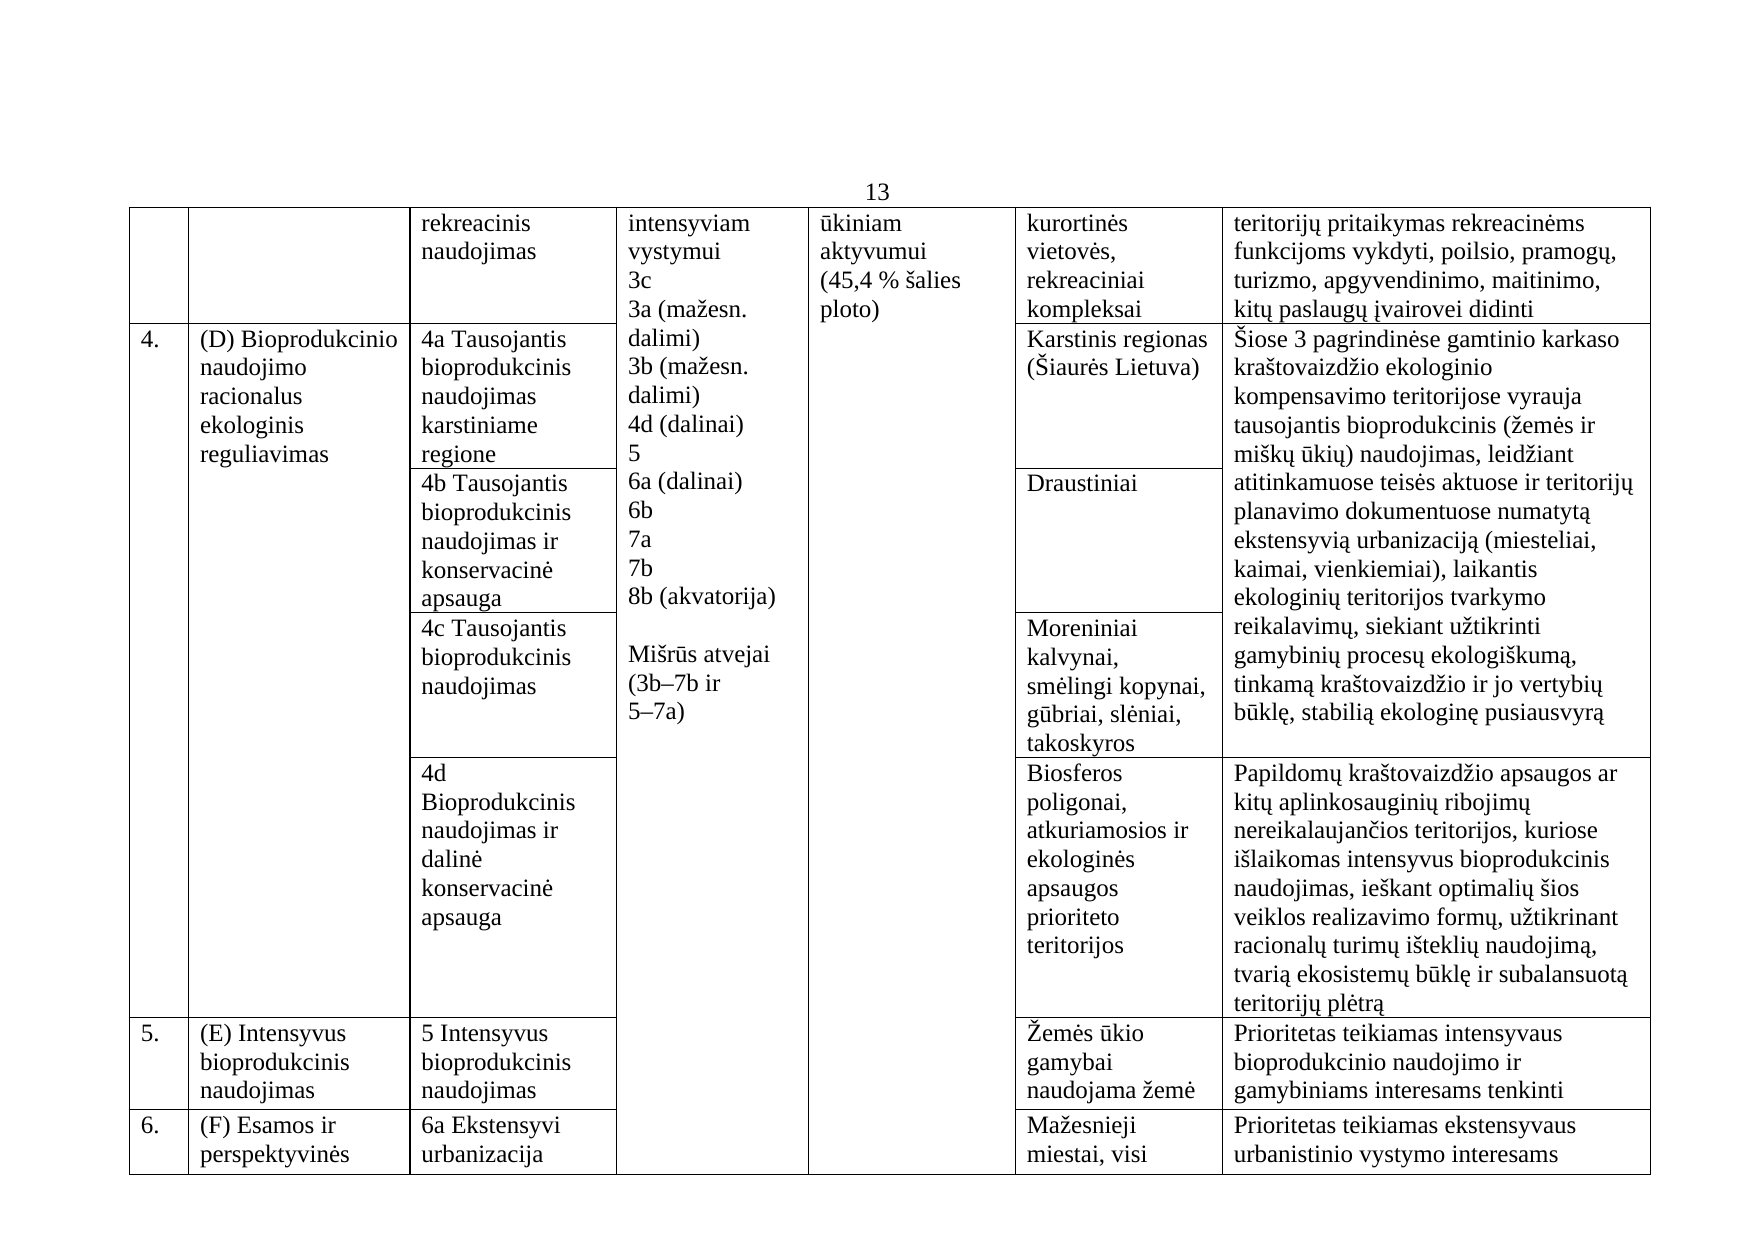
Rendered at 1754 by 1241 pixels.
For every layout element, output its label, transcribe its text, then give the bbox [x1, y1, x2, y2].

table_cell 5. [130, 1018, 188, 1109]
table_cell Biosferos poligonai, atkuriamosios ir ekologinės apsaugos prioriteto teritorijos [1016, 758, 1222, 1017]
table_cell 4b Tausojantis bioprodukcinis naudojimas ir konservacinė apsauga [411, 469, 616, 612]
table_cell Karstinis regionas (Šiaurės Lietuva) [1016, 324, 1222, 467]
table_cell ūkiniam aktyvumui (45,4 % šalies ploto) [809, 208, 1015, 1174]
table_cell Žemės ūkio gamybai naudojama žemė [1016, 1018, 1222, 1109]
table_cell (D) Bioprodukcinio naudojimo racionalus ekologinis reguliavimas [189, 324, 409, 1017]
table_cell rekreacinis naudojimas [411, 208, 616, 323]
table_cell teritorijų pritaikymas rekreacinėms funkcijoms vykdyti, poilsio, pramogų, turizmo, apgyvendinimo, maitinimo, kitų paslaugų įvairovei didinti [1223, 208, 1650, 323]
table_cell 5 Intensyvus bioprodukcinis naudojimas [411, 1018, 616, 1109]
table_cell Prioritetas teikiamas ekstensyvaus urbanistinio vystymo interesams [1223, 1110, 1650, 1174]
table_cell 6. [130, 1110, 188, 1174]
table_cell [189, 208, 409, 323]
table_cell 6a Ekstensyvi urbanizacija [411, 1110, 616, 1174]
table_cell 4. [130, 324, 188, 1017]
table_cell [130, 208, 188, 323]
table_cell Mažesnieji miestai, visi [1016, 1110, 1222, 1174]
table_cell (E) Intensyvus bioprodukcinis naudojimas [189, 1018, 409, 1109]
table_cell 4c Tausojantis bioprodukcinis naudojimas [411, 613, 616, 757]
table_cell Moreniniai kalvynai, smėlingi kopynai, gūbriai, slėniai, takoskyros [1016, 613, 1222, 757]
table_cell 4d Bioprodukcinis naudojimas ir dalinė konservacinė apsauga [411, 758, 616, 1017]
table_cell kurortinės vietovės, rekreaciniai kompleksai [1016, 208, 1222, 323]
table_cell Šiose 3 pagrindinėse gamtinio karkaso kraštovaizdžio ekologinio kompensavimo teritorijose vyrauja tausojantis bioprodukcinis (žemės ir miškų ūkių) naudojimas, leidžiant atitinkamuose teisės aktuose ir teritorijų planavimo dokumentuose numatytą ekstensyvią urbanizaciją (miesteliai, kaimai, vienkiemiai), laikantis ekologinių teritorijos tvarkymo reikalavimų, siekiant užtikrinti gamybinių procesų ekologiškumą, tinkamą kraštovaizdžio ir jo vertybių būklę, stabilią ekologinę pusiausvyrą [1223, 324, 1650, 757]
table_cell 4a Tausojantis bioprodukcinis naudojimas karstiniame regione [411, 324, 616, 467]
table_cell Prioritetas teikiamas intensyvaus bioprodukcinio naudojimo ir gamybiniams interesams tenkinti [1223, 1018, 1650, 1109]
table_cell Draustiniai [1016, 469, 1222, 612]
table_cell Papildomų kraštovaizdžio apsaugos ar kitų aplinkosauginių ribojimų nereikalaujančios teritorijos, kuriose išlaikomas intensyvus bioprodukcinis naudojimas, ieškant optimalių šios veiklos realizavimo formų, užtikrinant racionalų turimų išteklių naudojimą, tvarią ekosistemų būklę ir subalansuotą teritorijų plėtrą [1223, 758, 1650, 1017]
table_cell intensyviam vystymui 3c 3a (mažesn. dalimi) 3b (mažesn. dalimi) 4d (dalinai) 5 6a (dalinai) 6b 7a 7b 8b (akvatorija) Mišrūs atvejai (3b–7b ir 5–7a) [617, 208, 808, 1174]
table_cell (F) Esamos ir perspektyvinės [189, 1110, 409, 1174]
